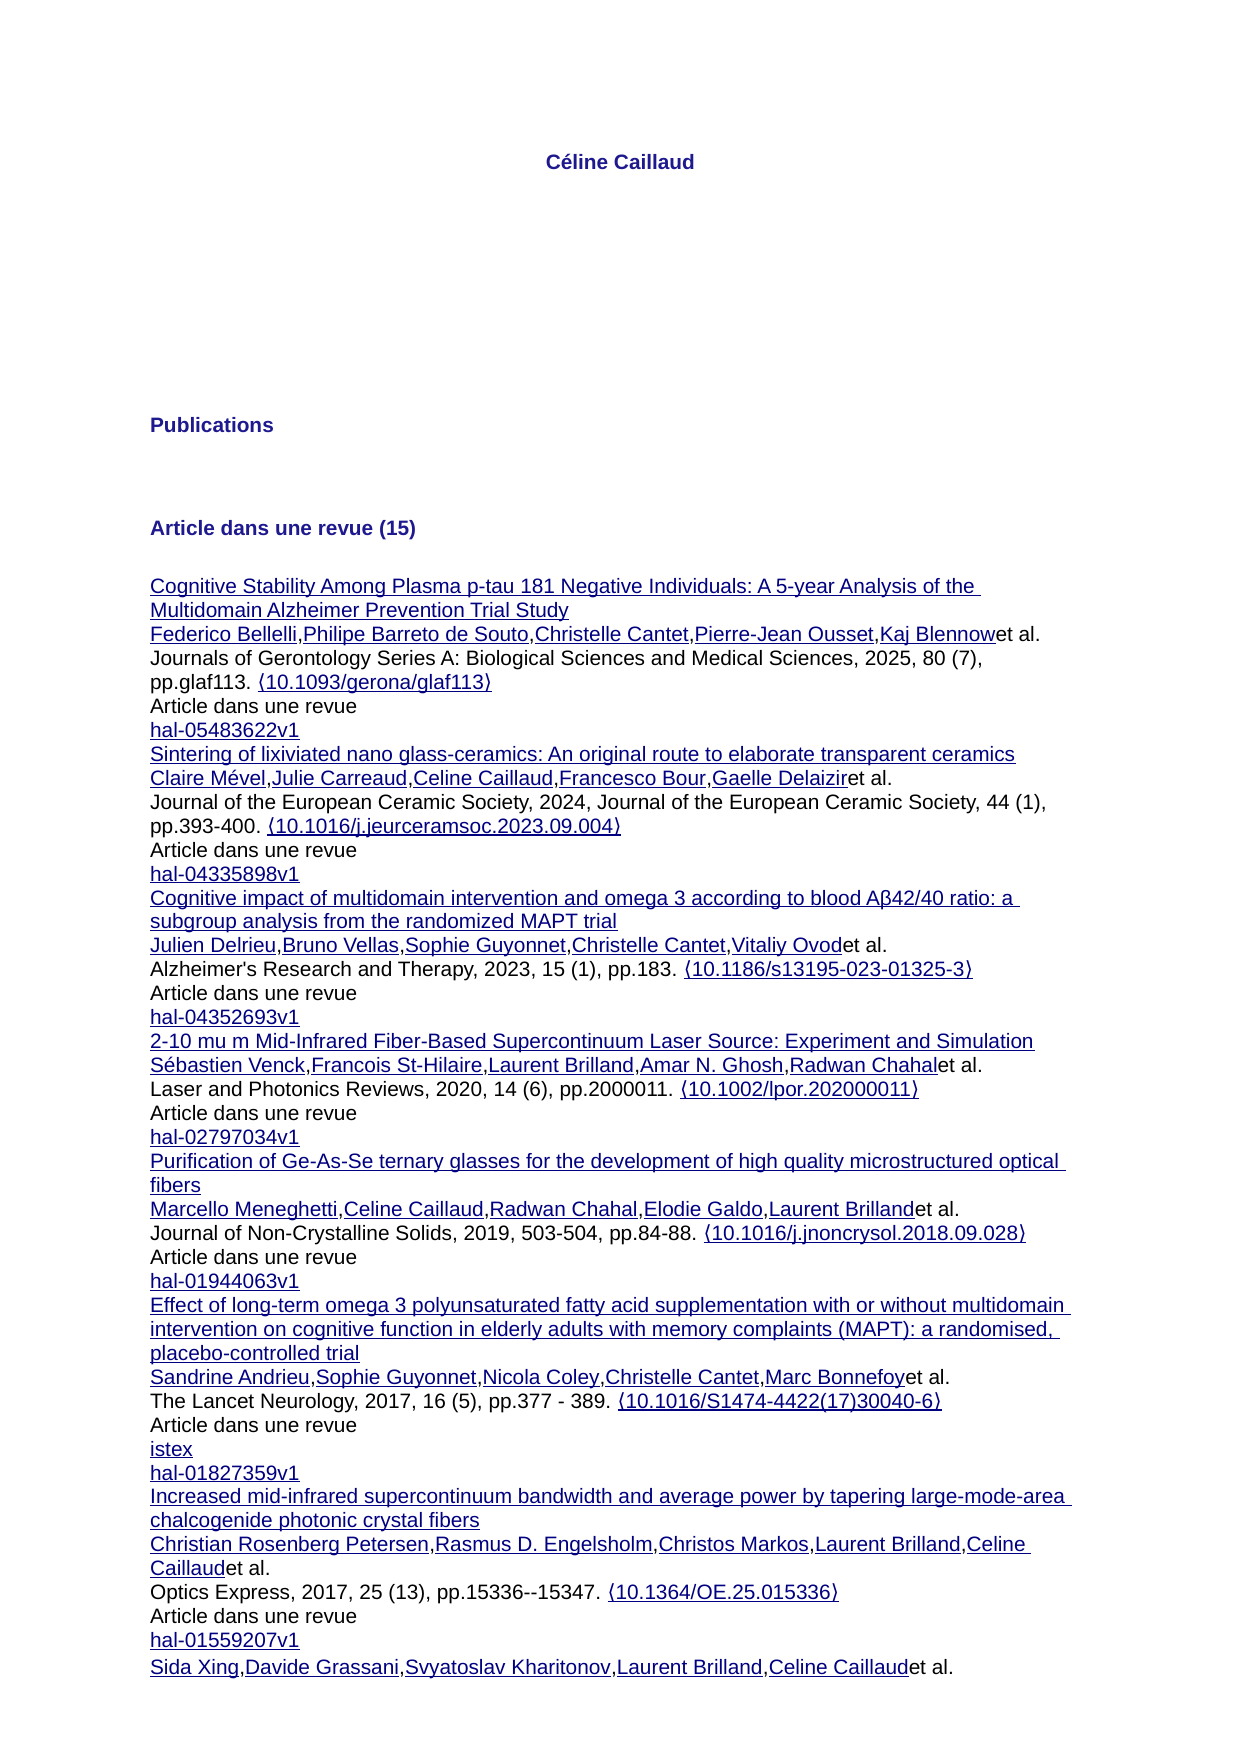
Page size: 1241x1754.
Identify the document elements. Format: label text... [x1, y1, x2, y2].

table_header Cognitive Stability Among Plasma p-tau 181 Negative Individuals: A 5-year Analysis of the Multidomain Alzheimer Prevention Trial Study Federico Bellelli,Philipe Barreto de Souto,Christelle Cantet,Pierre-Jean Ousset,Kaj Blennowet al. Journals of Gerontology Series A: Biological Sciences and Medical Sciences, 2025, 80 (7), pp.glaf113. ⟨10.1093/gerona/glaf113⟩ Article dans une revue hal-05483622v1 [150, 574, 1090, 742]
subtitle Publications [150, 412, 1090, 436]
table_cell Effect of long-term omega 3 polyunsaturated fatty acid supplementation with or without multidomain intervention on cognitive function in elderly adults with memory complaints (MAPT): a randomised, placebo-controlled trial Sandrine Andrieu,Sophie Guyonnet,Nicola Coley,Christelle Cantet,Marc Bonnefoyet al. The Lancet Neurology, 2017, 16 (5), pp.377 - 389. ⟨10.1016/S1474-4422(17)30040-6⟩ Article dans une revue istex hal-01827359v1 [150, 1293, 1090, 1484]
table_cell Mid-infrared continuous-wave parametric amplification in chalcogenide microstructured fibers Sida Xing,Davide Grassani,Svyatoslav Kharitonov,Laurent Brilland,Celine Caillaudet al. Optica, 2017, 4 (6), pp.643--648. ⟨10.1364/OPTICA.4.000643⟩ Article dans une revue hal-01578530v1 [150, 1652, 1090, 1679]
table_cell Sintering of lixiviated nano glass-ceramics: An original route to elaborate transparent ceramics Claire Mével,Julie Carreaud,Celine Caillaud,Francesco Bour,Gaelle Delaiziret al. Journal of the European Ceramic Society, 2024, Journal of the European Ceramic Society, 44 (1), pp.393-400. ⟨10.1016/j.jeurceramsoc.2023.09.004⟩ Article dans une revue hal-04335898v1 [150, 742, 1090, 885]
table_cell Increased mid-infrared supercontinuum bandwidth and average power by tapering large-mode-area chalcogenide photonic crystal fibers Christian Rosenberg Petersen,Rasmus D. Engelsholm,Christos Markos,Laurent Brilland,Celine Caillaudet al. Optics Express, 2017, 25 (13), pp.15336--15347. ⟨10.1364/OE.25.015336⟩ Article dans une revue hal-01559207v1 [150, 1484, 1090, 1652]
subtitle Article dans une revue (15) [150, 516, 1090, 539]
table_cell Purification of Ge-As-Se ternary glasses for the development of high quality microstructured optical fibers Marcello Meneghetti,Celine Caillaud,Radwan Chahal,Elodie Galdo,Laurent Brillandet al. Journal of Non-Crystalline Solids, 2019, 503-504, pp.84-88. ⟨10.1016/j.jnoncrysol.2018.09.028⟩ Article dans une revue hal-01944063v1 [150, 1149, 1090, 1293]
table_cell 2-10 mu m Mid-Infrared Fiber-Based Supercontinuum Laser Source: Experiment and Simulation Sébastien Venck,Francois St-Hilaire,Laurent Brilland,Amar N. Ghosh,Radwan Chahalet al. Laser and Photonics Reviews, 2020, 14 (6), pp.2000011. ⟨10.1002/lpor.202000011⟩ Article dans une revue hal-02797034v1 [150, 1029, 1090, 1149]
subtitle Céline Caillaud [150, 150, 1090, 174]
table_cell Cognitive impact of multidomain intervention and omega 3 according to blood Aβ42/40 ratio: a subgroup analysis from the randomized MAPT trial Julien Delrieu,Bruno Vellas,Sophie Guyonnet,Christelle Cantet,Vitaliy Ovodet al. Alzheimer's Research and Therapy, 2023, 15 (1), pp.183. ⟨10.1186/s13195-023-01325-3⟩ Article dans une revue hal-04352693v1 [150, 885, 1090, 1029]
